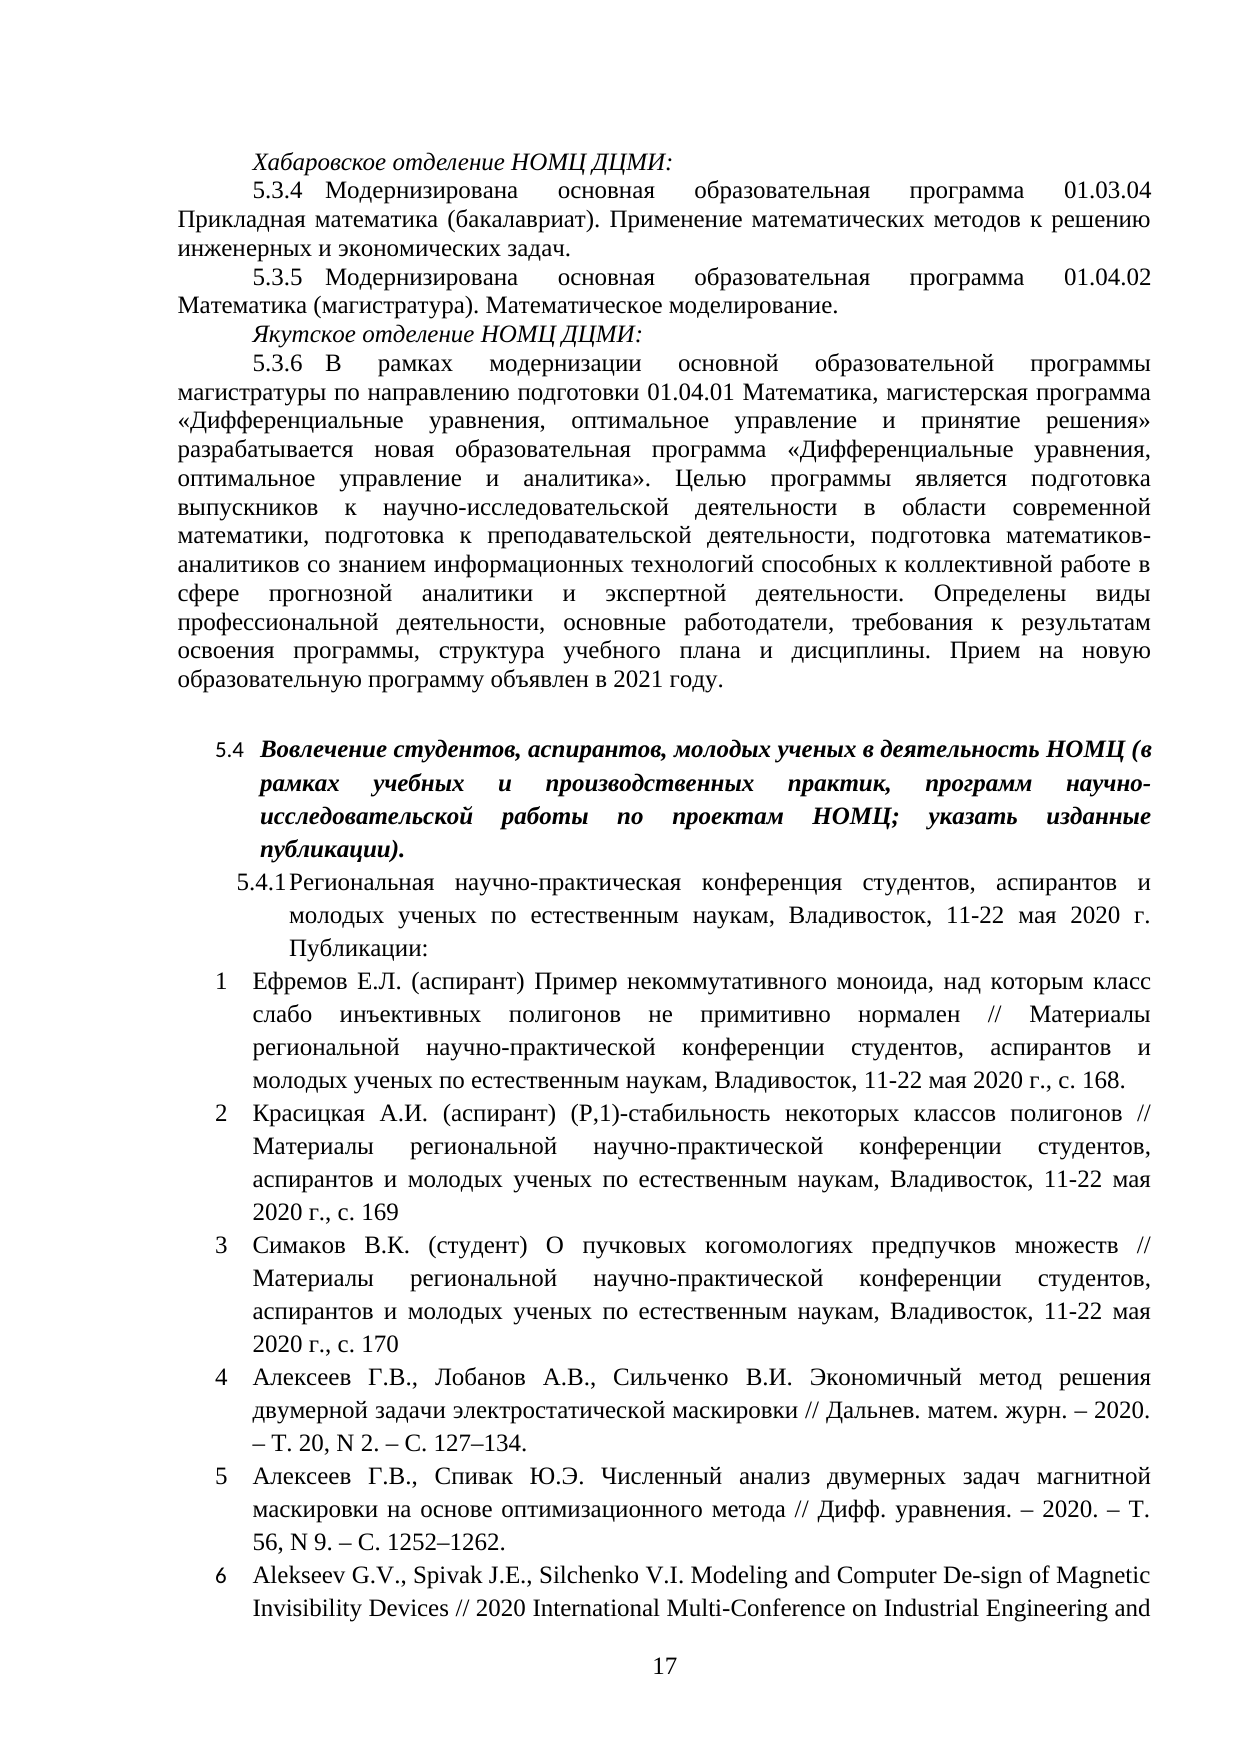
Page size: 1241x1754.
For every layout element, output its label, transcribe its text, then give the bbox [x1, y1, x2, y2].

list Симаков В.К. (студент) О пучковых когомологиях предпучков множеств // Материалы региональной научно-практической конференции студентов, аспирантов и молодых ученых по естественным наукам, Владивосток, 11-22 мая 2020 г., с. 170 [215, 1230, 1152, 1358]
list Ефремов Е.Л. (аспирант) Пример некоммутативного моноида, над которым класс слабо инъективных полигонов не примитивно нормален // Материалы региональной научно-практической конференции студентов, аспирантов и молодых ученых по естественным наукам, Владивосток, 11-22 мая 2020 г., с. 168. [215, 966, 1152, 1094]
text Хабаровское отделение НОМЦ ДЦМИ: [252, 147, 1152, 176]
list Алексеев Г.В., Спивак Ю.Э. Численный анализ двумерных задач магнитной маскировки на основе оптимизационного метода // Дифф. уравнения. – 2020. – Т. 56, N 9. – С. 1252–1262. [215, 1461, 1152, 1556]
list Alekseev G.V., Spivak J.E., Silchenko V.I. Modeling and Computer De-sign of Magnetic Invisibility Devices // 2020 International Multi-Conference on Industrial Engineering and [215, 1560, 1152, 1622]
list Модернизирована основная образовательная программа 01.04.02 Математика (магистратура). Математическое моделирование. [177, 262, 1152, 319]
list Алексеев Г.В., Лобанов А.В., Сильченко В.И. Экономичный метод решения двумерной задачи электростатической маскировки // Дальнев. матем. журн. – 2020. – Т. 20, N 2. – C. 127–134. [215, 1362, 1152, 1457]
list Вовлечение студентов, аспирантов, молодых ученых в деятельность НОМЦ (в рамках учебных и производственных практик, программ научно-исследовательской работы по проектам НОМЦ; указать изданные публикации). [215, 734, 1152, 862]
list В рамках модернизации основной образовательной программы магистратуры по направлению подготовки 01.04.01 Математика, магистерская программа «Дифференциальные уравнения, оптимальное управление и принятие решения» разрабатывается новая образовательная программа «Дифференциальные уравнения, оптимальное управление и аналитика». Целью программы является подготовка выпускников к научно-исследовательской деятельности в области современной математики, подготовка к преподавательской деятельности, подготовка математиков-аналитиков со знанием информационных технологий способных к коллективной работе в сфере прогнозной аналитики и экспертной деятельности. Определены виды профессиональной деятельности, основные работодатели, требования к результатам освоения программы, структура учебного плана и дисциплины. Прием на новую образовательную программу объявлен в 2021 году. [177, 348, 1152, 693]
text Якутское отделение НОМЦ ДЦМИ: [177, 319, 1152, 348]
list Региональная научно-практическая конференция студентов, аспирантов и молодых ученых по естественным наукам, Владивосток, 11-22 мая 2020 г. Публикации: [236, 867, 1152, 962]
list Модернизирована основная образовательная программа 01.03.04 Прикладная математика (бакалавриат). Применение математических методов к решению инженерных и экономических задач. [177, 176, 1152, 262]
list Красицкая А.И. (аспирант) (P,1)-стабильность некоторых классов полигонов // Материалы региональной научно-практической конференции студентов, аспирантов и молодых ученых по естественным наукам, Владивосток, 11-22 мая 2020 г., с. 169 [215, 1098, 1152, 1226]
